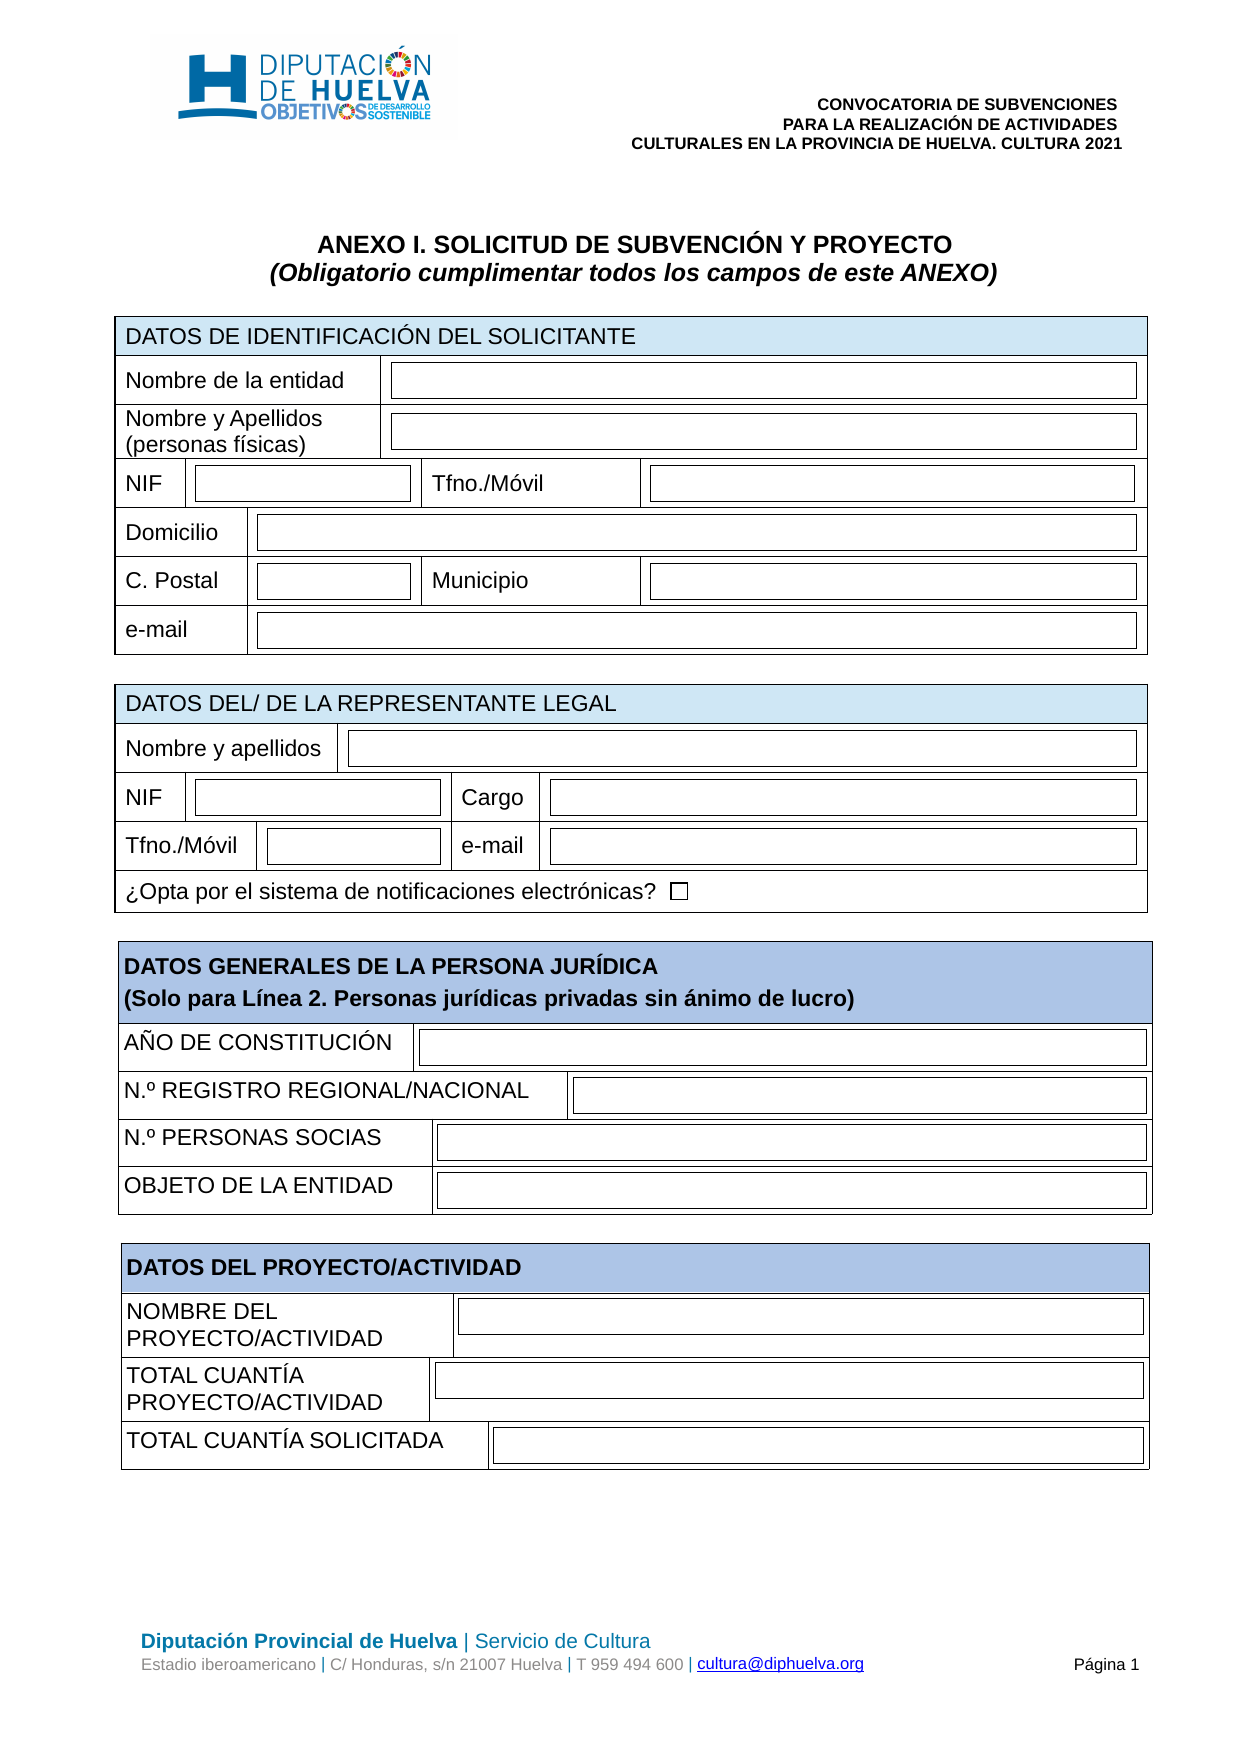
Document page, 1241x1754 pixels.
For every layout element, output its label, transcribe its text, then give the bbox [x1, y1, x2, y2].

table_header DATOS GENERALES DE LA PERSONA JURÍDICA (Solo para Línea 2. Personas jurídicas privadas sin ánimo de lucro) [119, 942, 1152, 1023]
table_cell Nombre y Apellidos (personas físicas) [116, 405, 380, 458]
table_cell [248, 557, 421, 605]
table_cell Municipio [422, 557, 640, 605]
table_cell [338, 724, 1147, 772]
table_cell [540, 773, 1147, 821]
table_cell [641, 459, 1147, 507]
table_header DATOS DEL/ DE LA REPRESENTANTE LEGAL [116, 685, 1147, 723]
table_cell [186, 773, 451, 821]
table_cell Tfno./Móvil [422, 459, 640, 507]
table_cell [414, 1024, 1152, 1071]
table_header DATOS DEL PROYECTO/ACTIVIDAD [122, 1244, 1149, 1292]
table_cell [381, 356, 1147, 404]
table_cell AÑO DE CONSTITUCIÓN [119, 1024, 413, 1071]
table_cell [489, 1422, 1149, 1468]
table_cell [540, 822, 1147, 869]
table_cell [186, 459, 421, 507]
table_cell N.º REGISTRO REGIONAL/NACIONAL [119, 1072, 567, 1118]
table_cell OBJETO DE LA ENTIDAD [119, 1167, 432, 1214]
table_cell NIF [116, 773, 185, 821]
table_cell N.º PERSONAS SOCIAS [119, 1120, 432, 1166]
table_cell Domicilio [116, 508, 247, 556]
table_cell e-mail [452, 822, 539, 869]
table_cell [248, 508, 1147, 556]
table_cell NIF [116, 459, 185, 507]
table_cell Cargo [452, 773, 539, 821]
table_cell TOTAL CUANTÍA SOLICITADA [122, 1422, 488, 1468]
table_cell NOMBRE DEL PROYECTO/ACTIVIDAD [122, 1294, 453, 1357]
table_cell [257, 822, 451, 869]
table_cell [433, 1120, 1152, 1166]
table_cell ¿Opta por el sistema de notificaciones electrónicas? [116, 871, 1147, 912]
table_cell [641, 557, 1147, 605]
table_cell [381, 405, 1147, 458]
table_cell Nombre de la entidad [116, 356, 380, 404]
table_cell [568, 1072, 1152, 1118]
table_cell [433, 1167, 1152, 1214]
text (Obligatorio cumplimentar todos los campos de este ANEXO) [148, 258, 1122, 287]
table_cell e-mail [116, 606, 247, 654]
table_header DATOS DE IDENTIFICACIÓN DEL SOLICITANTE [116, 317, 1147, 355]
picture [149, 34, 458, 140]
table_cell [430, 1358, 1149, 1421]
table_cell Tfno./Móvil [116, 822, 256, 869]
table_cell [454, 1294, 1149, 1357]
text ANEXO I. SOLICITUD DE SUBVENCIÓN Y PROYECTO [148, 229, 1122, 258]
table_cell Nombre y apellidos [116, 724, 337, 772]
table_cell TOTAL CUANTÍA PROYECTO/ACTIVIDAD [122, 1358, 429, 1421]
table_cell C. Postal [116, 557, 247, 605]
table_cell [248, 606, 1147, 654]
